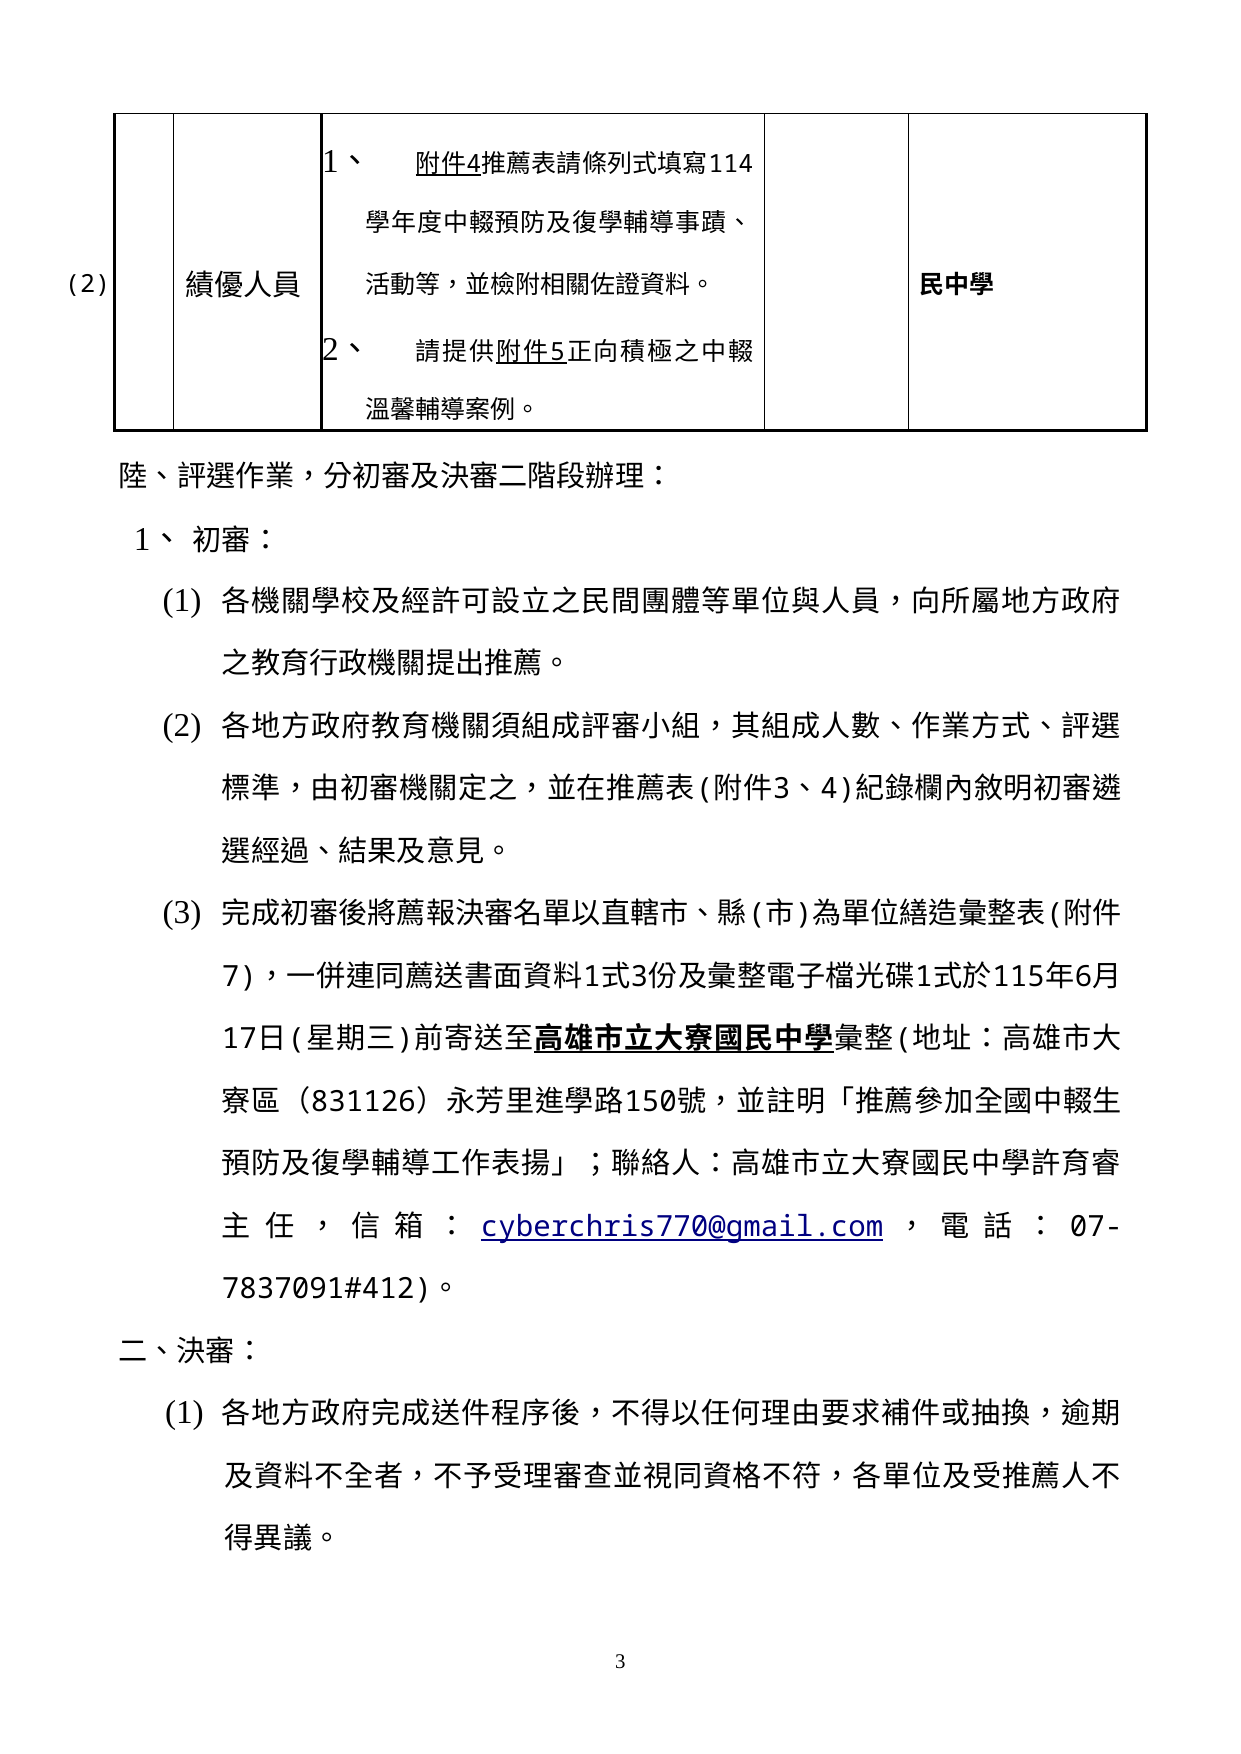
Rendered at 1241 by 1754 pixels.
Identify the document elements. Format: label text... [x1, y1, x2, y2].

list 完成初審後將薦報決審名單以直轄市、縣(市)為單位繕造彙整表(附件7)，一併連同薦送書面資料1式3份及彙整電子檔光碟1式於115年6月17日(星期三)前寄送至高雄市立大寮國民中學彙整(地址：高雄市大寮區（831126）永芳里進學路150號，並註明「推薦參加全國中輟生預防及復學輔導工作表揚」；聯絡人：高雄市立大寮國民中學許育睿主任，信箱：cyberchris770@gmail.com，電話：07-7837091#412)。 [162, 869, 1122, 1307]
table_cell [116, 114, 173, 429]
table_cell [765, 114, 908, 429]
table_cell 民中學 [909, 114, 1145, 429]
list 評選作業，分初審及決審二階段辦理： [118, 432, 1122, 494]
list 初審： [134, 494, 1122, 557]
table_cell 績優人員 [174, 114, 320, 429]
list 各地方政府完成送件程序後，不得以任何理由要求補件或抽換，逾期及資料不全者，不予受理審查並視同資格不符，各單位及受推薦人不得異議。 [165, 1369, 1122, 1557]
table_cell 附件4推薦表請條列式填寫114學年度中輟預防及復學輔導事蹟、活動等，並檢附相關佐證資料。 請提供附件5正向積極之中輟溫馨輔導案例。 [323, 114, 764, 429]
list 各機關學校及經許可設立之民間團體等單位與人員，向所屬地方政府之教育行政機關提出推薦。 [162, 557, 1122, 682]
list 各地方政府教育機關須組成評審小組，其組成人數、作業方式、評選標準，由初審機關定之，並在推薦表(附件3、4)紀錄欄內敘明初審遴選經過、結果及意見。 [162, 682, 1122, 869]
text 二、決審： [118, 1307, 1122, 1369]
